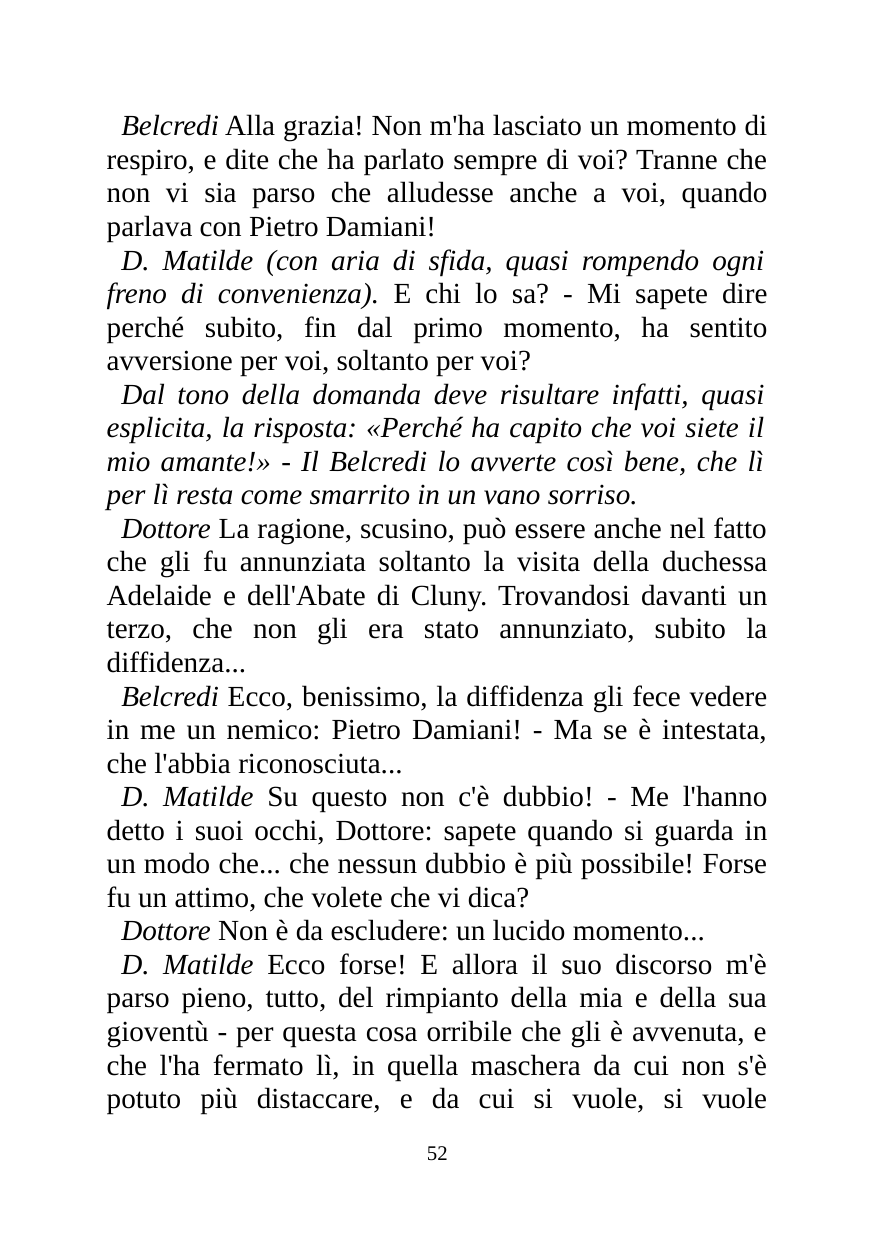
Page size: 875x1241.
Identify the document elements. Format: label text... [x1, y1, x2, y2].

text D. Matilde (con aria di sfida, quasi rompendo ogni freno di convenienza). E chi lo sa? - Mi sapete dire perché subito, fin dal primo momento, ha sentito avversione per voi, soltanto per voi? [106, 243, 768, 377]
text D. Matilde Su questo non c'è dubbio! - Me l'hanno detto i suoi occhi, Dottore: sapete quando si guarda in un modo che... che nessun dubbio è più possibile! Forse fu un attimo, che volete che vi dica? [106, 779, 768, 913]
text Belcredi Ecco, benissimo, la diffidenza gli fece vedere in me un nemico: Pietro Damiani! - Ma se è intestata, che l'abbia riconosciuta... [106, 679, 768, 779]
text D. Matilde Ecco forse! E allora il suo discorso m'è parso pieno, tutto, del rimpianto della mia e della sua gioventù - per questa cosa orribile che gli è avvenuta, e che l'ha fermato lì, in quella maschera da cui non s'è potuto più distaccare, e da cui si vuole, si vuole [106, 947, 768, 1115]
text Dottore Non è da escludere: un lucido momento... [106, 913, 768, 947]
text Dottore La ragione, scusino, può essere anche nel fatto che gli fu annunziata soltanto la visita della duchessa Adelaide e dell'Abate di Cluny. Trovandosi davanti un terzo, che non gli era stato annunziato, subito la diffidenza... [106, 511, 768, 679]
text Belcredi Alla grazia! Non m'ha lasciato un momento di respiro, e dite che ha parlato sempre di voi? Tranne che non vi sia parso che alludesse anche a voi, quando parlava con Pietro Damiani! [106, 108, 768, 243]
text Dal tono della domanda deve risultare infatti, quasi esplicita, la risposta: «Perché ha capito che voi siete il mio amante!» - Il Belcredi lo avverte così bene, che lì per lì resta come smarrito in un vano sorriso. [106, 377, 768, 511]
